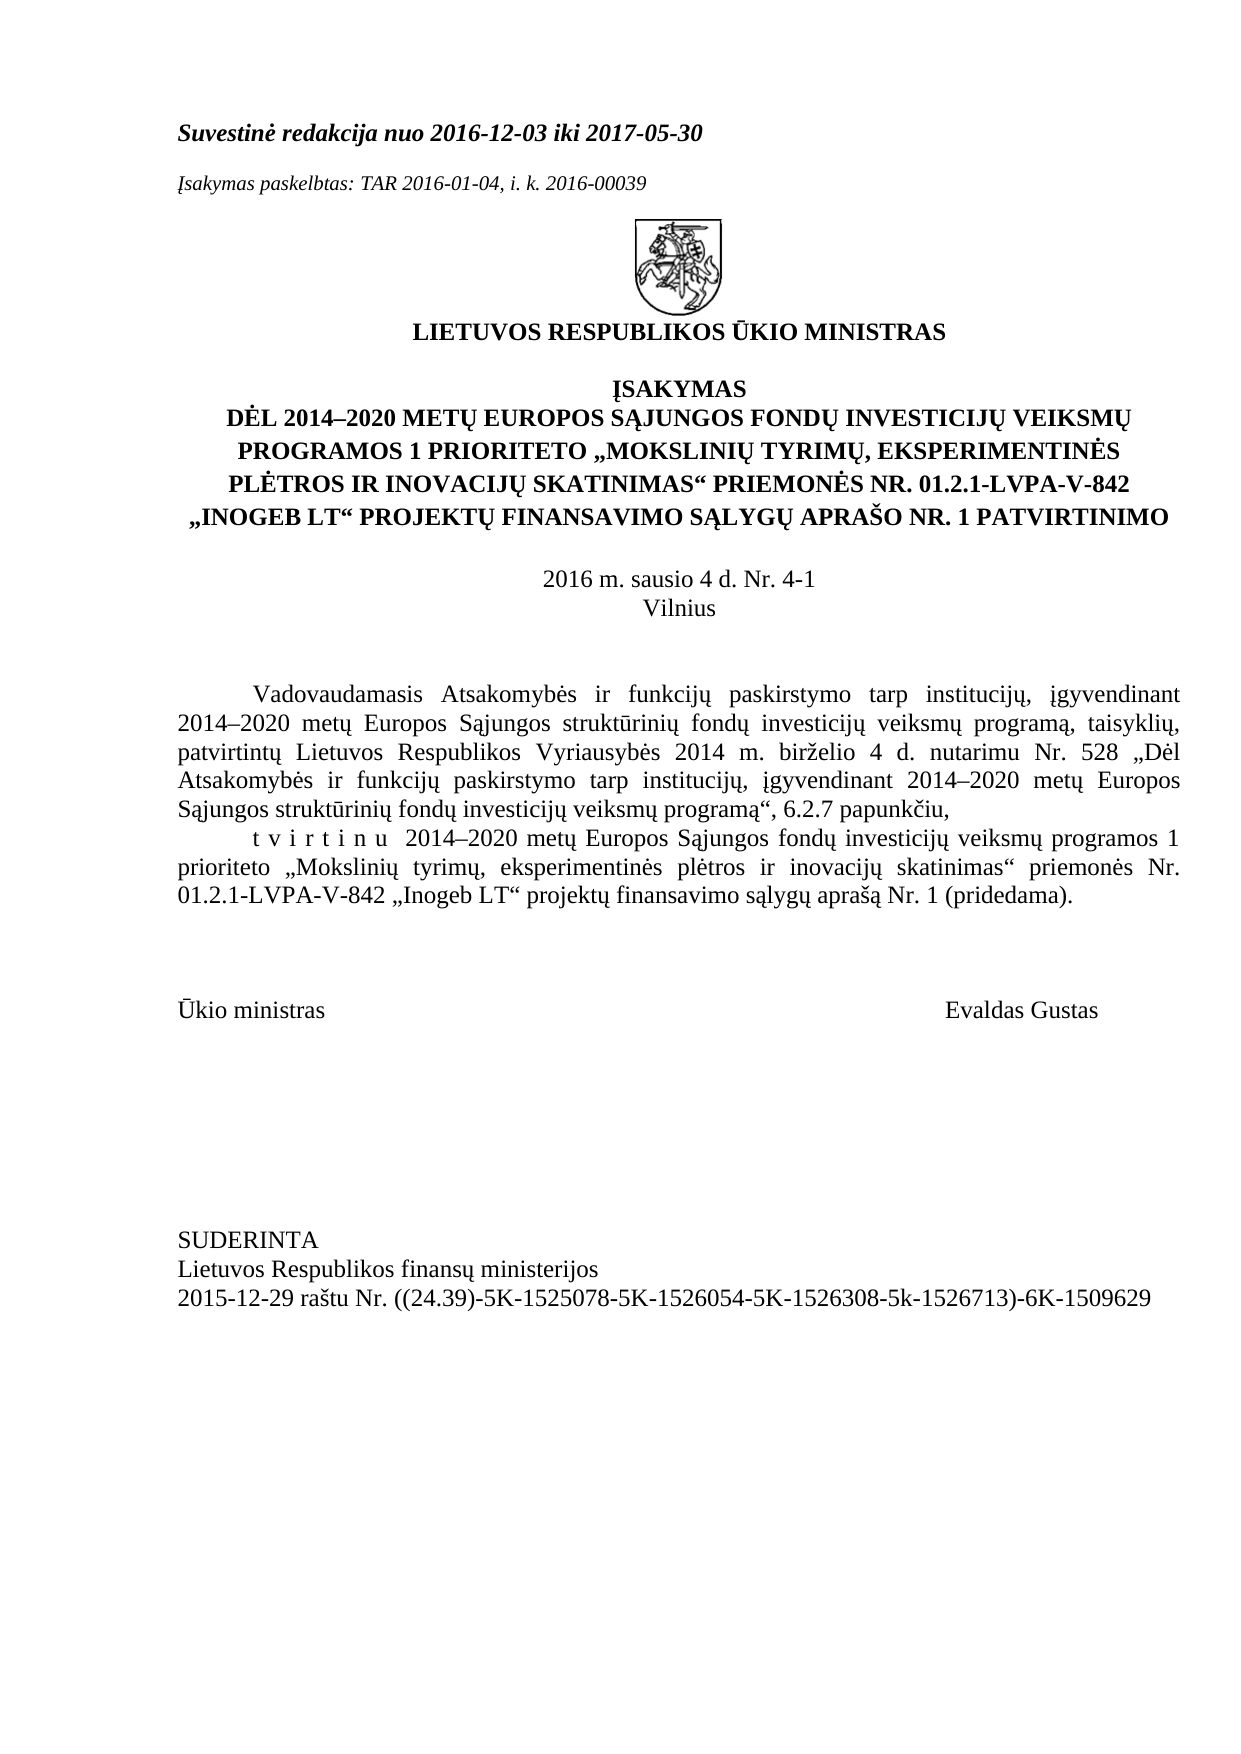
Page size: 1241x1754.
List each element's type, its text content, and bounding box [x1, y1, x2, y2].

text Ūkio ministras Evaldas Gustas [177, 995, 1181, 1024]
text 2016 m. sausio 4 d. Nr. 4-1 [177, 564, 1181, 593]
text SUDERINTA [177, 1225, 1181, 1254]
text t v i r t i n u 2014–2020 metų Europos Sąjungos fondų investicijų veiksmų programos 1 prioriteto „Mokslinių tyrimų, eksperimentinės plėtros ir inovacijų skatinimas“ priemonės Nr. 01.2.1-LVPA-V-842 „Inogeb LT“ projektų finansavimo sąlygų aprašą Nr. 1 (pridedama). [177, 823, 1181, 909]
text Lietuvos Respublikos finansų ministerijos [177, 1254, 1181, 1283]
text dėl 2014–2020 metų europos sąjungos fondų investicijų veiksmų programos 1 prioriteto „mokslinių tyrimų, eksperimentinės plėtros ir inovacijų skatinimas“ priemonės nr. 01.2.1-lvpa-v-842 „INOGEB lt“ projektų finansavimo sąlygų aprašo nr. 1 patvirtinimo [177, 403, 1181, 531]
text Suvestinė redakcija nuo 2016-12-03 iki 2017-05-30 [177, 118, 1181, 147]
text ĮSAKYMAS [177, 374, 1181, 403]
text LIETUVOS RESPUBLIKOS ŪKIO MINISTRAS [177, 317, 1181, 346]
text Vilnius [177, 593, 1181, 622]
text 2015-12-29 raštu Nr. ((24.39)-5K-1525078-5K-1526054-5K-1526308-5k-1526713)-6K-1509629 [177, 1283, 1181, 1312]
text Vadovaudamasis Atsakomybės ir funkcijų paskirstymo tarp institucijų, įgyvendinant 2014–2020 metų Europos Sąjungos struktūrinių fondų investicijų veiksmų programą, taisyklių, patvirtintų Lietuvos Respublikos Vyriausybės 2014 m. birželio 4 d. nutarimu Nr. 528 „Dėl Atsakomybės ir funkcijų paskirstymo tarp institucijų, įgyvendinant 2014–2020 metų Europos Sąjungos struktūrinių fondų investicijų veiksmų programą“, 6.2.7 papunkčiu, [177, 679, 1181, 823]
text Įsakymas paskelbtas: TAR 2016-01-04, i. k. 2016-00039 [177, 171, 1181, 195]
